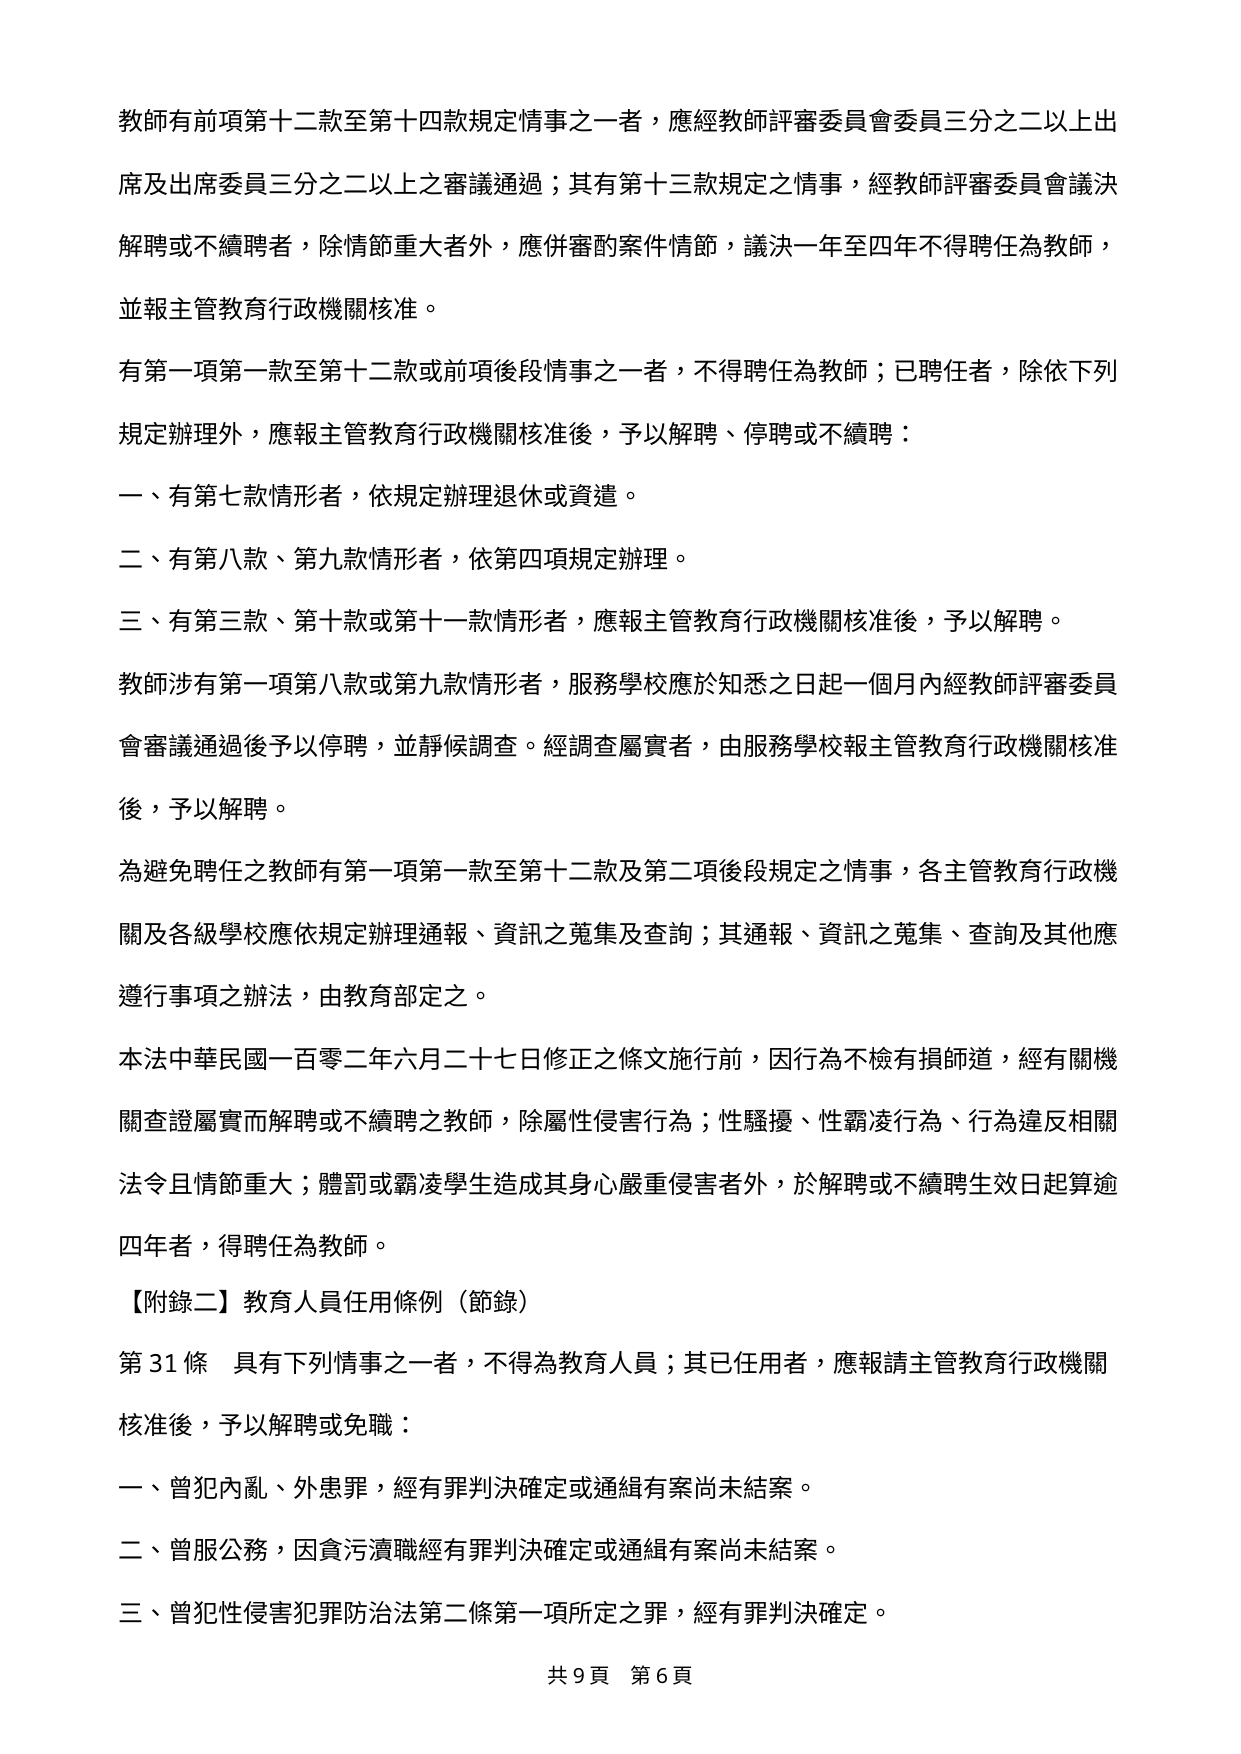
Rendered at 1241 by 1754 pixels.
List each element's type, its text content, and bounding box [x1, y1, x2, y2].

text 【附錄二】教育人員任用條例（節錄） [118, 1278, 1122, 1320]
text 三、有第三款、第十款或第十一款情形者，應報主管教育行政機關核准後，予以解聘。 [118, 578, 1122, 641]
text 為避免聘任之教師有第一項第一款至第十二款及第二項後段規定之情事，各主管教育行政機關及各級學校應依規定辦理通報、資訊之蒐集及查詢；其通報、資訊之蒐集、查詢及其他應遵行事項之辦法，由教育部定之。 [118, 828, 1122, 1016]
text 一、有第七款情形者，依規定辦理退休或資遣。 [118, 453, 1122, 516]
text 本法中華民國一百零二年六月二十七日修正之條文施行前，因行為不檢有損師道，經有關機關查證屬實而解聘或不續聘之教師，除屬性侵害行為；性騷擾、性霸凌行為、行為違反相關法令且情節重大；體罰或霸凌學生造成其身心嚴重侵害者外，於解聘或不續聘生效日起算逾四年者，得聘任為教師。 [118, 1016, 1122, 1266]
text 教師有前項第十二款至第十四款規定情事之一者，應經教師評審委員會委員三分之二以上出席及出席委員三分之二以上之審議通過；其有第十三款規定之情事，經教師評審委員會議決解聘或不續聘者，除情節重大者外，應併審酌案件情節，議決一年至四年不得聘任為教師，並報主管教育行政機關核准。 [118, 78, 1122, 328]
text 二、曾服公務，因貪污瀆職經有罪判決確定或通緝有案尚未結案。 [118, 1507, 1122, 1570]
text 二、有第八款、第九款情形者，依第四項規定辦理。 [118, 516, 1122, 578]
text 有第一項第一款至第十二款或前項後段情事之一者，不得聘任為教師；已聘任者，除依下列規定辦理外，應報主管教育行政機關核准後，予以解聘、停聘或不續聘： [118, 328, 1122, 453]
text 一、曾犯內亂、外患罪，經有罪判決確定或通緝有案尚未結案。 [118, 1445, 1122, 1507]
text 第31條 具有下列情事之一者，不得為教育人員；其已任用者，應報請主管教育行政機關核准後，予以解聘或免職： [118, 1320, 1122, 1445]
text 教師涉有第一項第八款或第九款情形者，服務學校應於知悉之日起一個月內經教師評審委員會審議通過後予以停聘，並靜候調查。經調查屬實者，由服務學校報主管教育行政機關核准後，予以解聘。 [118, 641, 1122, 828]
text 三、曾犯性侵害犯罪防治法第二條第一項所定之罪，經有罪判決確定。 [118, 1570, 1122, 1632]
